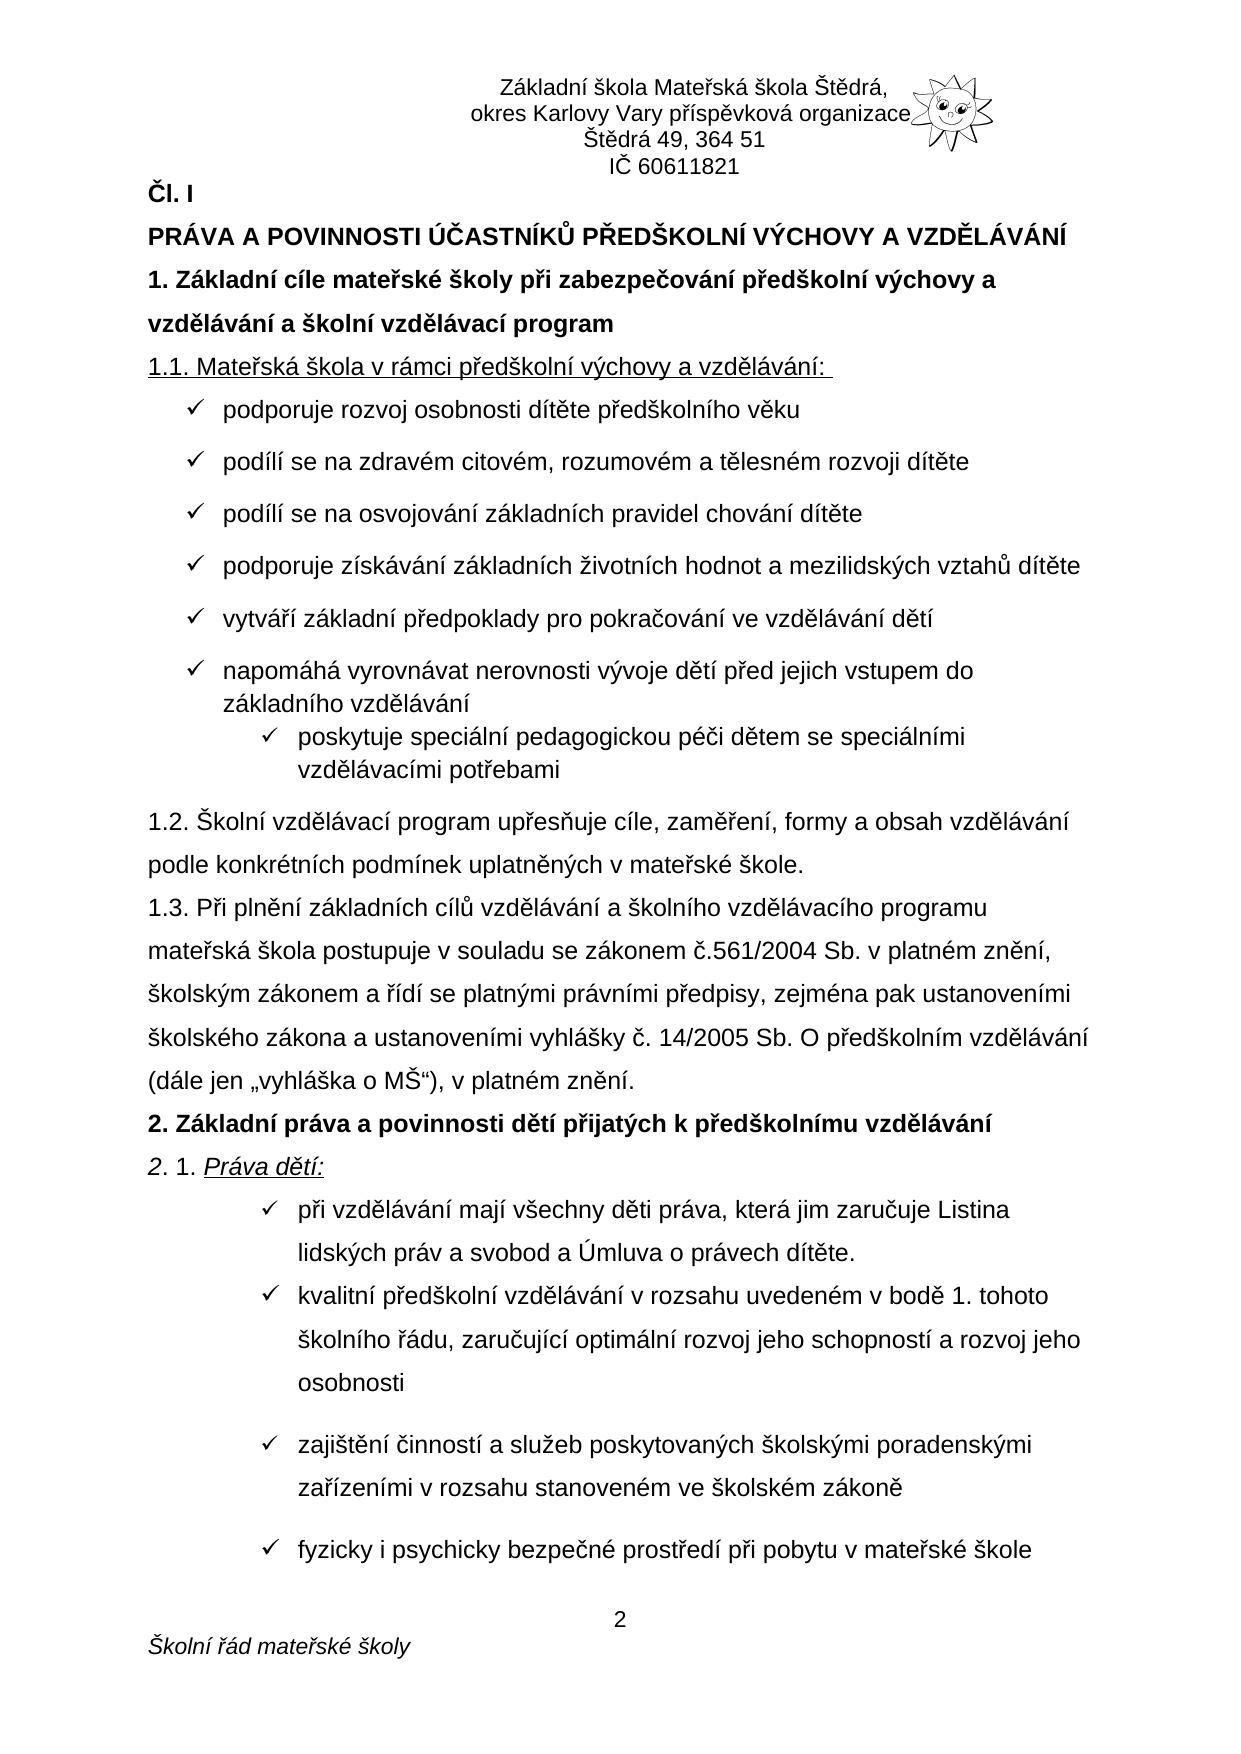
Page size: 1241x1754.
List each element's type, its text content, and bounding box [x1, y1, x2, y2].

text 1.2. Školní vzdělávací program upřesňuje cíle, zaměření, formy a obsah vzdělávání podle konkrétních podmínek uplatněných v mateřské škole. [148, 807, 1093, 879]
text 2. Základní práva a povinnosti dětí přijatých k předškolnímu vzdělávání [148, 1109, 1093, 1138]
list fyzicky i psychicky bezpečné prostředí při pobytu v mateřské škole [260, 1535, 1093, 1564]
list kvalitní předškolní vzdělávání v rozsahu uvedeném v bodě 1. tohoto školního řádu, zaručující optimální rozvoj jeho schopností a rozvoj jeho osobnosti [260, 1281, 1093, 1396]
list napomáhá vyrovnávat nerovnosti vývoje dětí před jejich vstupem do základního vzdělávání [185, 656, 1093, 718]
list podporuje získávání základních životních hodnot a mezilidských vztahů dítěte [185, 551, 1093, 580]
list při vzdělávání mají všechny děti práva, která jim zaručuje Listina lidských práv a svobod a Úmluva o právech dítěte. [260, 1195, 1093, 1267]
list poskytuje speciální pedagogickou péči dětem se speciálními vzdělávacími potřebami [260, 722, 1093, 784]
text 2. 1. Práva dětí: [148, 1152, 1093, 1181]
text 1. Základní cíle mateřské školy při zabezpečování předškolní výchovy a vzdělávání a školní vzdělávací program [148, 265, 1093, 337]
list podporuje rozvoj osobnosti dítěte předškolního věku [185, 395, 1093, 424]
text 1.3. Při plnění základních cílů vzdělávání a školního vzdělávacího programu mateřská škola postupuje v souladu se zákonem č.561/2004 Sb. v platném znění, školským zákonem a řídí se platnými právními předpisy, zejména pak ustanoveními školského zákona a ustanoveními vyhlášky č. 14/2005 Sb. O předškolním vzdělávání (dále jen „vyhláška o MŠ“), v platném znění. [148, 893, 1093, 1094]
text 1.1. Mateřská škola v rámci předškolní výchovy a vzdělávání: [148, 352, 1093, 380]
list vytváří základní předpoklady pro pokračování ve vzdělávání dětí [185, 603, 1093, 632]
list podílí se na zdravém citovém, rozumovém a tělesném rozvoji dítěte [185, 447, 1093, 476]
text Čl. I [148, 179, 1093, 208]
text PRÁVA A POVINNOSTI ÚČASTNÍKŮ PŘEDŠKOLNÍ VÝCHOVY A VZDĚLÁVÁNÍ [148, 222, 1093, 251]
list zajištění činností a služeb poskytovaných školskými poradenskými zařízeními v rozsahu stanoveném ve školském zákoně [260, 1430, 1093, 1502]
list podílí se na osvojování základních pravidel chování dítěte [185, 499, 1093, 528]
